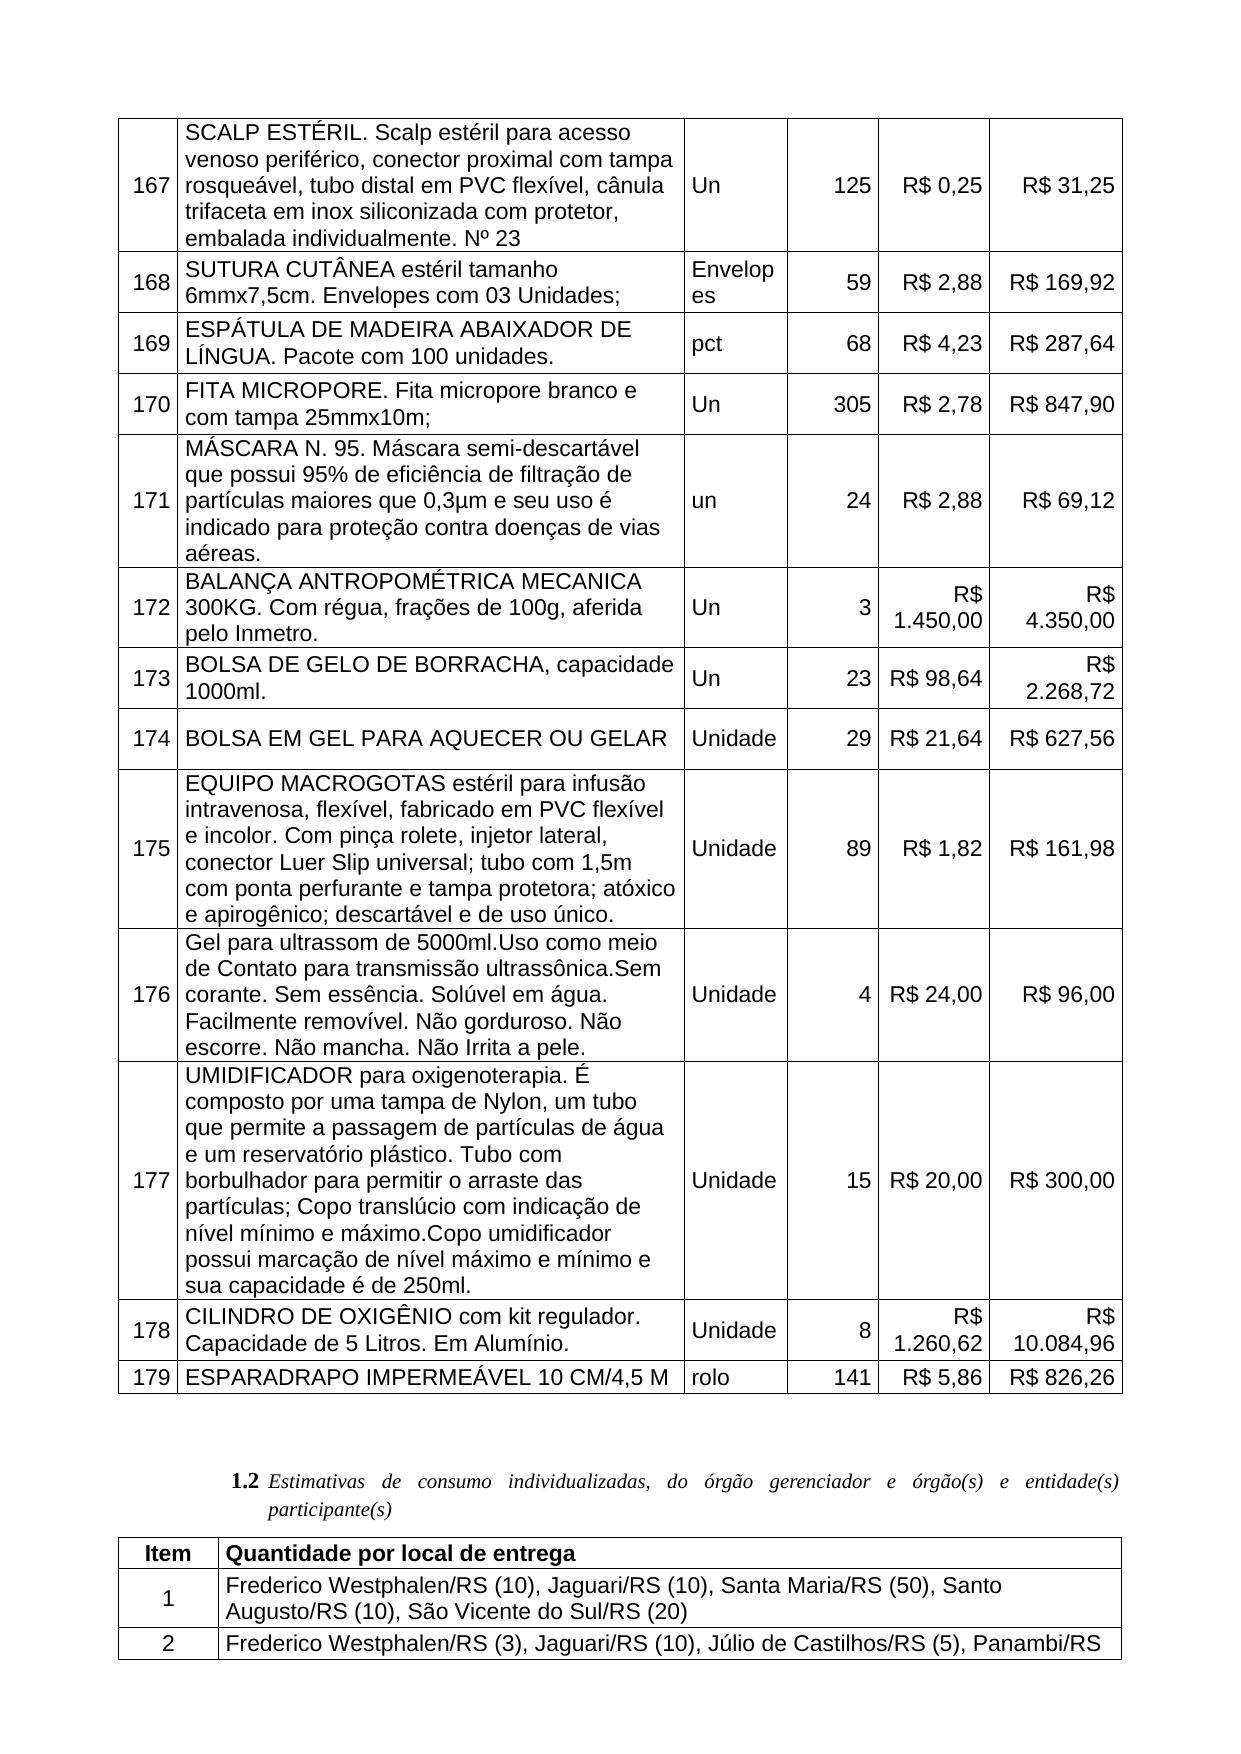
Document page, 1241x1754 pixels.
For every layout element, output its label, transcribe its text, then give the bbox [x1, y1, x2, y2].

table_cell 174 [119, 709, 177, 768]
table_cell 89 [788, 770, 878, 928]
table_cell R$ 161,98 [990, 770, 1122, 928]
table_cell pct [685, 313, 787, 373]
table_cell R$ 847,90 [990, 374, 1122, 434]
table_cell [1123, 118, 1127, 251]
table_cell 3 [788, 568, 878, 647]
table_cell 2 [119, 1628, 218, 1658]
table_cell R$ 0,25 [879, 119, 989, 251]
table_cell [1123, 769, 1127, 928]
table_cell Un [685, 374, 787, 434]
table_cell 15 [788, 1062, 878, 1299]
table_cell R$ 5,86 [879, 1361, 989, 1392]
table_cell [1123, 567, 1127, 647]
table_cell [1123, 434, 1127, 567]
table_cell rolo [685, 1361, 787, 1392]
table_cell [1123, 647, 1127, 708]
table_cell [1123, 1299, 1127, 1360]
table_cell 125 [788, 119, 878, 251]
table_cell BALANÇA ANTROPOMÉTRICA MECANICA 300KG. Com régua, frações de 100g, aferida pelo Inmetro. [178, 568, 684, 647]
table_cell R$ 96,00 [990, 929, 1122, 1061]
table_cell FITA MICROPORE. Fita micropore branco e com tampa 25mmx10m; [178, 374, 684, 434]
table_cell R$ 1,82 [879, 770, 989, 928]
table_cell CILINDRO DE OXIGÊNIO com kit regulador. Capacidade de 5 Litros. Em Alumínio. [178, 1300, 684, 1360]
table_cell R$ 300,00 [990, 1062, 1122, 1299]
table_cell SCALP ESTÉRIL. Scalp estéril para acesso venoso periférico, conector proximal com tampa rosqueável, tubo distal em PVC flexível, cânula trifaceta em inox siliconizada com protetor, embalada individualmente. Nº 23 [178, 119, 684, 251]
table_cell Gel para ultrassom de 5000ml.Uso como meio de Contato para transmissão ultrassônica.Sem corante. Sem essência. Solúvel em água. Facilmente removível. Não gorduroso. Não escorre. Não mancha. Não Irrita a pele. [178, 929, 684, 1061]
table_cell R$ 69,12 [990, 435, 1122, 567]
table_cell 171 [119, 435, 177, 567]
table_cell Envelopes [685, 252, 787, 312]
table_cell 170 [119, 374, 177, 434]
table_cell R$ 21,64 [879, 709, 989, 768]
table_cell 179 [119, 1361, 177, 1392]
table_cell 177 [119, 1062, 177, 1299]
table_cell 178 [119, 1300, 177, 1360]
table_cell Unidade [685, 709, 787, 768]
table_cell [1123, 1360, 1127, 1392]
table_cell 68 [788, 313, 878, 373]
table_cell un [685, 435, 787, 567]
table_header Item [119, 1538, 218, 1568]
list Estimativas de consumo individualizadas, do órgão gerenciador e órgão(s) e entidade(s) participante(s) [231, 1467, 1122, 1521]
table_cell R$ 24,00 [879, 929, 989, 1061]
table_cell [1123, 1061, 1127, 1299]
table_cell Unidade [685, 770, 787, 928]
table_cell Frederico Westphalen/RS (10), Jaguari/RS (10), Santa Maria/RS (50), Santo Augusto/RS (10), São Vicente do Sul/RS (20) [219, 1569, 1121, 1627]
table_cell R$ 20,00 [879, 1062, 989, 1299]
table_cell 8 [788, 1300, 878, 1360]
table_cell Unidade [685, 1062, 787, 1299]
table_cell R$ 287,64 [990, 313, 1122, 373]
table_cell Frederico Westphalen/RS (3), Jaguari/RS (10), Júlio de Castilhos/RS (5), Panambi/RS [219, 1628, 1121, 1658]
table_cell [1123, 373, 1127, 434]
table_cell R$ 1.450,00 [879, 568, 989, 647]
table_cell 23 [788, 648, 878, 708]
table_cell R$ 4.350,00 [990, 568, 1122, 647]
table_cell 172 [119, 568, 177, 647]
table_cell BOLSA DE GELO DE BORRACHA, capacidade 1000ml. [178, 648, 684, 708]
table_cell 59 [788, 252, 878, 312]
table_cell 175 [119, 770, 177, 928]
table_cell EQUIPO MACROGOTAS estéril para infusão intravenosa, flexível, fabricado em PVC flexível e incolor. Com pinça rolete, injetor lateral, conector Luer Slip universal; tubo com 1,5m com ponta perfurante e tampa protetora; atóxico e apirogênico; descartável e de uso único. [178, 770, 684, 928]
table_cell MÁSCARA N. 95. Máscara semi-descartável que possui 95% de eficiência de filtração de partículas maiores que 0,3µm e seu uso é indicado para proteção contra doenças de vias aéreas. [178, 435, 684, 567]
table_cell 24 [788, 435, 878, 567]
table_cell R$ 2.268,72 [990, 648, 1122, 708]
table_cell 1 [119, 1569, 218, 1627]
table_cell 169 [119, 313, 177, 373]
table_cell ESPÁTULA DE MADEIRA ABAIXADOR DE LÍNGUA. Pacote com 100 unidades. [178, 313, 684, 373]
table_cell Unidade [685, 1300, 787, 1360]
table_cell 168 [119, 252, 177, 312]
table_cell 4 [788, 929, 878, 1061]
table_cell R$ 2,88 [879, 435, 989, 567]
table_cell SUTURA CUTÂNEA estéril tamanho 6mmx7,5cm. Envelopes com 03 Unidades; [178, 252, 684, 312]
table_cell Unidade [685, 929, 787, 1061]
table_cell R$ 31,25 [990, 119, 1122, 251]
table_cell R$ 627,56 [990, 709, 1122, 768]
table_cell R$ 1.260,62 [879, 1300, 989, 1360]
table_cell 305 [788, 374, 878, 434]
table_cell R$ 10.084,96 [990, 1300, 1122, 1360]
table_cell [1123, 928, 1127, 1061]
table_cell [1123, 312, 1127, 373]
table_cell [1123, 251, 1127, 312]
table_cell R$ 826,26 [990, 1361, 1122, 1392]
table_header Quantidade por local de entrega [219, 1538, 1121, 1568]
table_cell R$ 169,92 [990, 252, 1122, 312]
table_cell ESPARADRAPO IMPERMEÁVEL 10 CM/4,5 M [178, 1361, 684, 1392]
table_cell 29 [788, 709, 878, 768]
table_cell Un [685, 568, 787, 647]
table_cell Un [685, 119, 787, 251]
table_cell 141 [788, 1361, 878, 1392]
table_cell 176 [119, 929, 177, 1061]
table_cell R$ 98,64 [879, 648, 989, 708]
table_cell Un [685, 648, 787, 708]
table_cell BOLSA EM GEL PARA AQUECER OU GELAR [178, 709, 684, 768]
table_cell [1123, 708, 1127, 768]
table_cell R$ 2,78 [879, 374, 989, 434]
table_cell R$ 4,23 [879, 313, 989, 373]
table_cell 167 [119, 119, 177, 251]
table_cell UMIDIFICADOR para oxigenoterapia. É composto por uma tampa de Nylon, um tubo que permite a passagem de partículas de água e um reservatório plástico. Tubo com borbulhador para permitir o arraste das partículas; Copo translúcio com indicação de nível mínimo e máximo.Copo umidificador possui marcação de nível máximo e mínimo e sua capacidade é de 250ml. [178, 1062, 684, 1299]
table_cell R$ 2,88 [879, 252, 989, 312]
table_cell 173 [119, 648, 177, 708]
